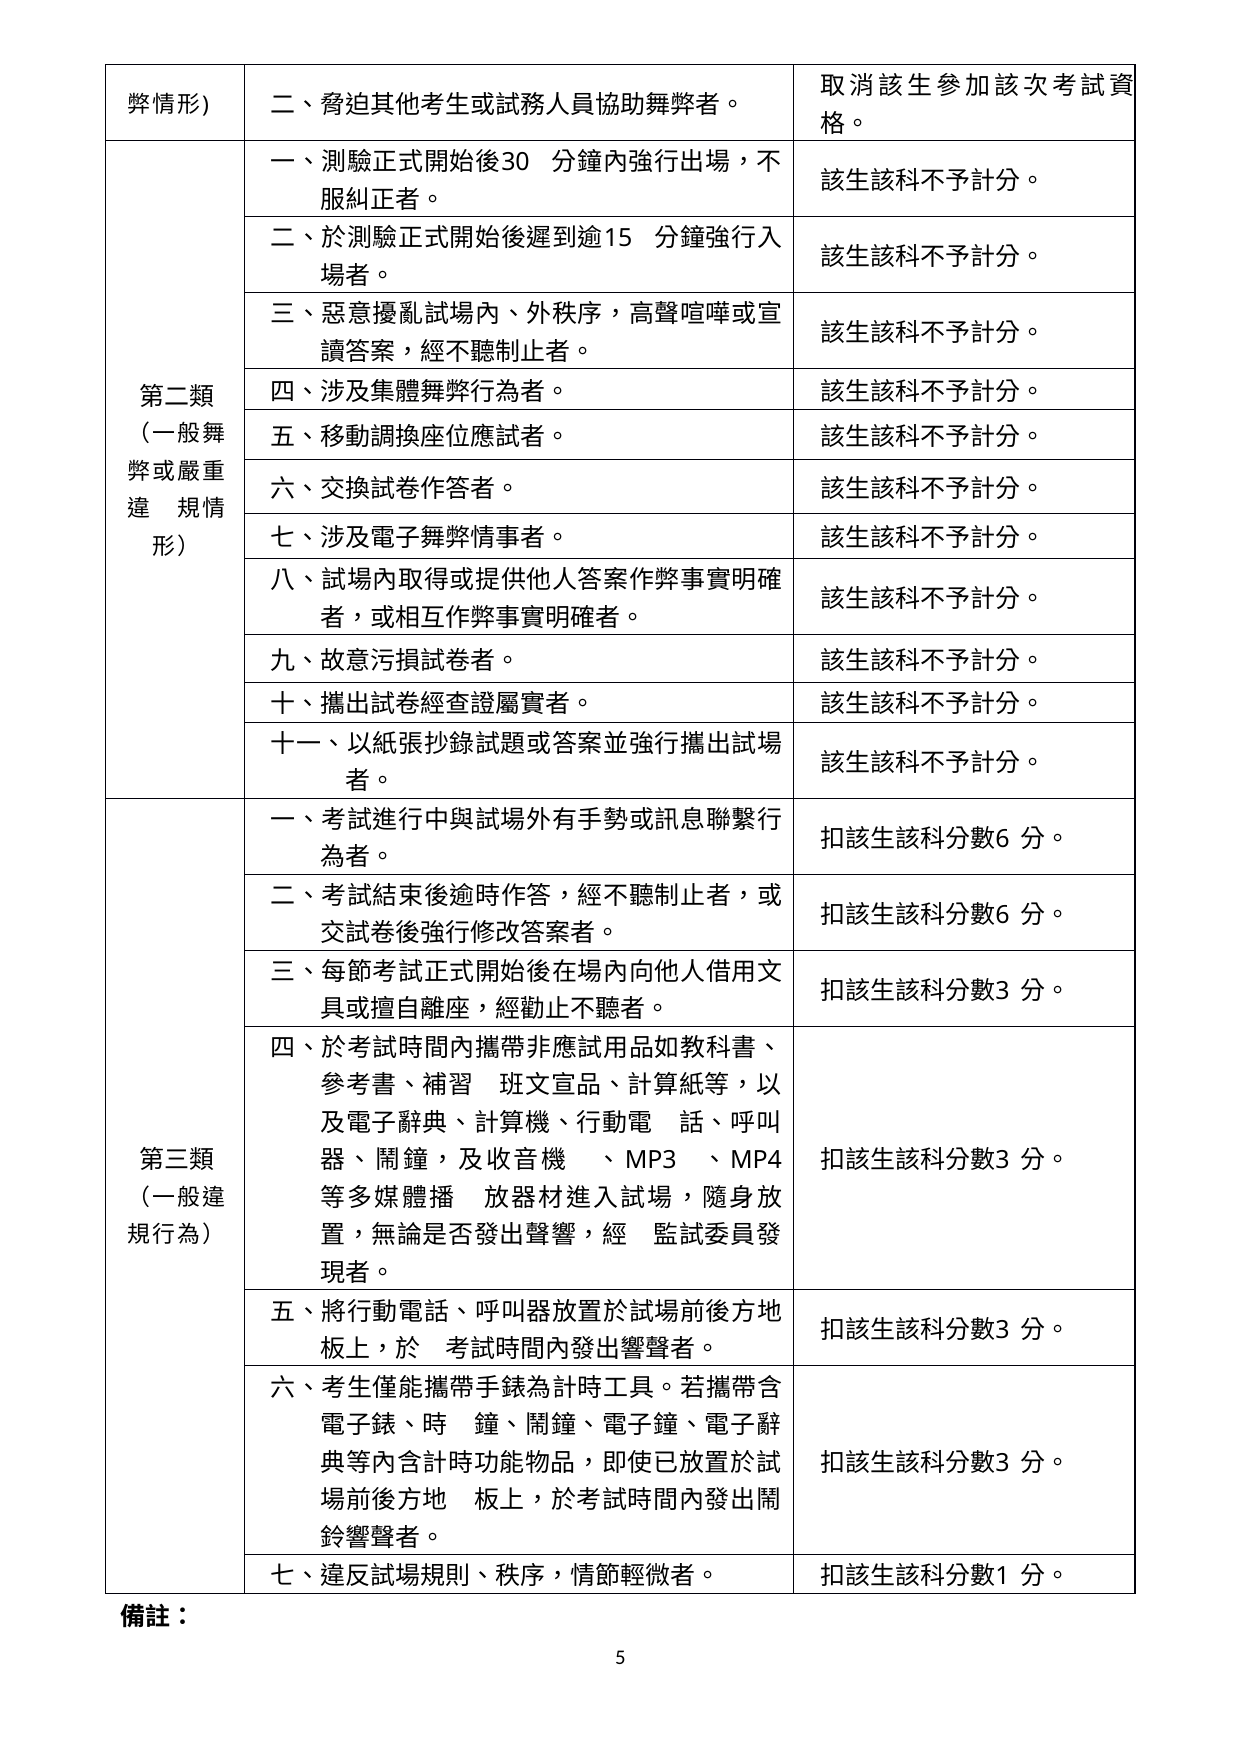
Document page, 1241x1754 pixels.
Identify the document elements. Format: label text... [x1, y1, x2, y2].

table_cell 該生該科不予計分。 [794, 410, 1134, 459]
table_cell 該生該科不予計分。 [794, 635, 1134, 682]
table_cell 第二類 （一般舞弊或嚴重違 規情形） [106, 141, 244, 798]
table_cell 該生該科不予計分。 [794, 141, 1134, 216]
table_cell 三、惡意擾亂試場內、外秩序，高聲喧嘩或宣讀答案，經不聽制止者。 [245, 293, 793, 368]
table_cell 該生該科不予計分。 [794, 559, 1134, 634]
table_cell 十一、以紙張抄錄試題或答案並強行攜出試場者。 [245, 723, 793, 798]
table_cell 四、於考試時間內攜帶非應試用品如教科書、參考書、補習 班文宣品、計算紙等，以及電子辭典、計算機、行動電 話、呼叫器、鬧鐘，及收音機 、MP3、MP4 等多媒體播 放器材進入試場，隨身放置，無論是否發出聲響，經 監試委員發現者。 [245, 1027, 793, 1289]
table_cell 一、測驗正式開始後30分鐘內強行出場，不服糾正者。 [245, 141, 793, 216]
table_cell 第三類 （一般違規行為） [106, 799, 244, 1592]
table_cell 二、考試結束後逾時作答，經不聽制止者，或交試卷後強行修改答案者。 [245, 875, 793, 950]
table_cell 扣該生該科分數3分。 [794, 951, 1134, 1026]
table_cell 七、涉及電子舞弊情事者。 [245, 514, 793, 558]
table_cell 四、涉及集體舞弊行為者。 [245, 369, 793, 409]
table_cell 該生該科不予計分。 [794, 217, 1134, 292]
table_cell 五、移動調換座位應試者。 [245, 410, 793, 459]
table_cell 該生該科不予計分。 [794, 683, 1134, 722]
table_cell 扣該生該科分數6分。 [794, 799, 1134, 874]
table_cell 十、攜出試卷經查證屬實者。 [245, 683, 793, 722]
table_cell 該生該科不予計分。 [794, 460, 1134, 513]
text 備註： [120, 1596, 1120, 1633]
table_cell 六、考生僅能攜帶手錶為計時工具。若攜帶含電子錶、時 鐘、鬧鐘、電子鐘、電子辭 典等內含計時功能物品，即使已放置於試場前後方地 板上，於考試時間內發出鬧鈴響聲者。 [245, 1366, 793, 1554]
table_cell 扣該生該科分數3分。 [794, 1027, 1134, 1289]
table_cell 扣該生該科分數6分。 [794, 875, 1134, 950]
table_cell 取消該生參加該次考試資格。 [794, 65, 1134, 140]
table_cell 扣該生該科分數3分。 [794, 1290, 1134, 1365]
table_cell 八、試場內取得或提供他人答案作弊事實明確者，或相互作弊事實明確者。 [245, 559, 793, 634]
table_cell 九、故意污損試卷者。 [245, 635, 793, 682]
table_cell 該生該科不予計分。 [794, 293, 1134, 368]
table_cell 該生該科不予計分。 [794, 514, 1134, 558]
table_cell 弊情形) [106, 65, 244, 140]
table_cell 扣該生該科分數1分。 [794, 1555, 1134, 1592]
table_cell 三、每節考試正式開始後在場內向他人借用文具或擅自離座，經勸止不聽者。 [245, 951, 793, 1026]
table_cell 該生該科不予計分。 [794, 723, 1134, 798]
table_cell 扣該生該科分數3分。 [794, 1366, 1134, 1554]
table_cell 六、交換試卷作答者。 [245, 460, 793, 513]
table_cell 該生該科不予計分。 [794, 369, 1134, 409]
table_cell 五、將行動電話、呼叫器放置於試場前後方地板上，於 考試時間內發出響聲者。 [245, 1290, 793, 1365]
table_cell 七、違反試場規則、秩序，情節輕微者。 [245, 1555, 793, 1592]
table_cell 一、考試進行中與試場外有手勢或訊息聯繫行為者。 [245, 799, 793, 874]
table_cell 二、於測驗正式開始後遲到逾15分鐘強行入場者。 [245, 217, 793, 292]
table_cell 二、脅迫其他考生或試務人員協助舞弊者。 [245, 65, 793, 140]
